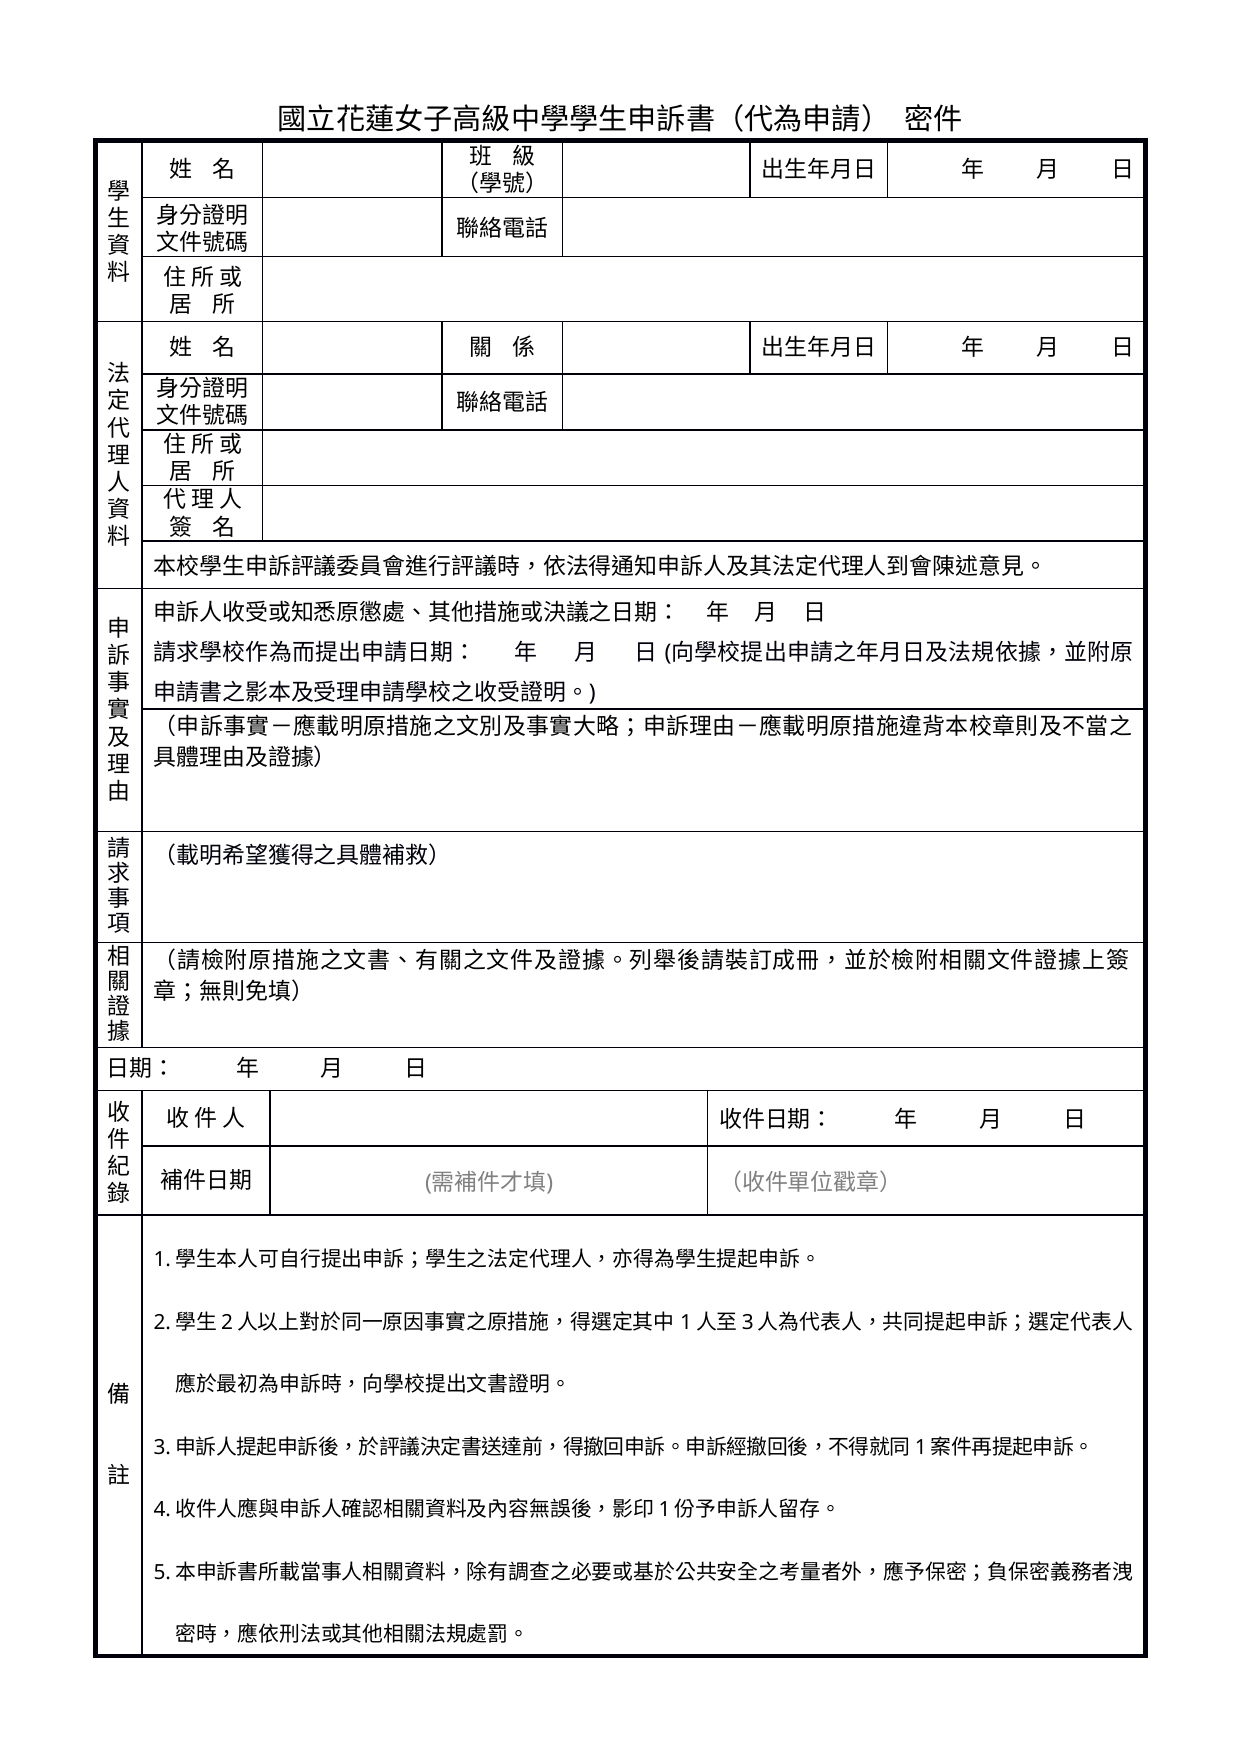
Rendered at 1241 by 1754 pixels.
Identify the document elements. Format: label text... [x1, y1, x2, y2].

table_cell 關 係 [443, 322, 562, 373]
table_cell (需補件才填) [271, 1147, 707, 1214]
table_cell [263, 198, 441, 256]
table_cell 申訴事實及理由 [98, 589, 141, 831]
table_cell 聯絡電話 [443, 198, 562, 256]
table_cell 身分證明 文件號碼 [143, 198, 262, 256]
table_cell 代 理 人 簽 名 [143, 486, 262, 540]
table_cell 請求事項 [98, 832, 141, 941]
table_cell [263, 375, 441, 429]
table_cell 身分證明 文件號碼 [143, 375, 262, 429]
table_cell 補件日期 [143, 1147, 269, 1214]
table_cell [563, 322, 749, 373]
table_header 姓 名 [143, 143, 262, 197]
text 國立花蓮女子高級中學學生申訴書（代為申請） 密件 [75, 96, 1165, 138]
table_cell 日期： 年 月 日 [98, 1048, 1143, 1089]
table_cell [263, 486, 1143, 540]
table_cell 姓 名 [143, 322, 262, 373]
table_cell 1. 學生本人可自行提出申訴；學生之法定代理人，亦得為學生提起申訴。 2. 學生2人以上對於同一原因事實之原措施，得選定其中1人至3人為代表人，共同提起申訴；選定代表人應於最初為申訴時，向學校提出文書證明。 3. 申訴人提起申訴後，於評議決定書送達前，得撤回申訴。申訴經撤回後，不得就同1案件再提起申訴。 4. 收件人應與申訴人確認相關資料及內容無誤後，影印1份予申訴人留存。 5. 本申訴書所載當事人相關資料，除有調查之必要或基於公共安全之考量者外，應予保密；負保密義務者洩密時，應依刑法或其他相關法規處罰。 [143, 1216, 1143, 1653]
table_header 出生年月日 [751, 143, 887, 197]
table_cell 聯絡電話 [443, 375, 562, 429]
table_cell （收件單位戳章） [708, 1147, 1143, 1214]
table_header [563, 143, 749, 197]
table_cell 申訴人收受或知悉原懲處、其他措施或決議之日期： 年 月 日 請求學校作為而提出申請日期： 年 月 日 (向學校提出申請之年月日及法規依據，並附原申請書之影本及受理申請學校之收受證明。) [143, 589, 1143, 708]
table_cell [263, 322, 441, 373]
table_cell （申訴事實－應載明原措施之文別及事實大略；申訴理由－應載明原措施違背本校章則及不當之具體理由及證據） [143, 710, 1143, 831]
table_cell （請檢附原措施之文書、有關之文件及證據。列舉後請裝訂成冊，並於檢附相關文件證據上簽章；無則免填） [143, 943, 1143, 1047]
table_cell （載明希望獲得之具體補救） [143, 832, 1143, 941]
table_cell [563, 198, 1143, 256]
table_cell 住 所 或 居 所 [143, 257, 262, 321]
table_cell 出生年月日 [751, 322, 887, 373]
table_cell 相關證據 [98, 943, 141, 1047]
table_cell 收件日期： 年 月 日 [708, 1091, 1143, 1145]
table_header [263, 143, 441, 197]
table_cell 住 所 或 居 所 [143, 431, 262, 484]
table_header 班 級 （學號） [443, 143, 562, 197]
table_cell 備 註 [98, 1216, 141, 1653]
table_cell [563, 375, 1143, 429]
table_cell 法定代理人資料 [98, 322, 141, 588]
table_cell 本校學生申訴評議委員會進行評議時，依法得通知申訴人及其法定代理人到會陳述意見。 [143, 542, 1143, 588]
table_cell 收 件 人 [143, 1091, 269, 1145]
table_header 年 月 日 [888, 143, 1143, 197]
table_cell 收件紀錄 [98, 1091, 141, 1214]
table_cell [263, 257, 1143, 321]
table_cell [263, 431, 1143, 484]
table_cell 年 月 日 [888, 322, 1143, 373]
table_header 學生資料 [98, 143, 141, 321]
table_cell [271, 1091, 707, 1145]
